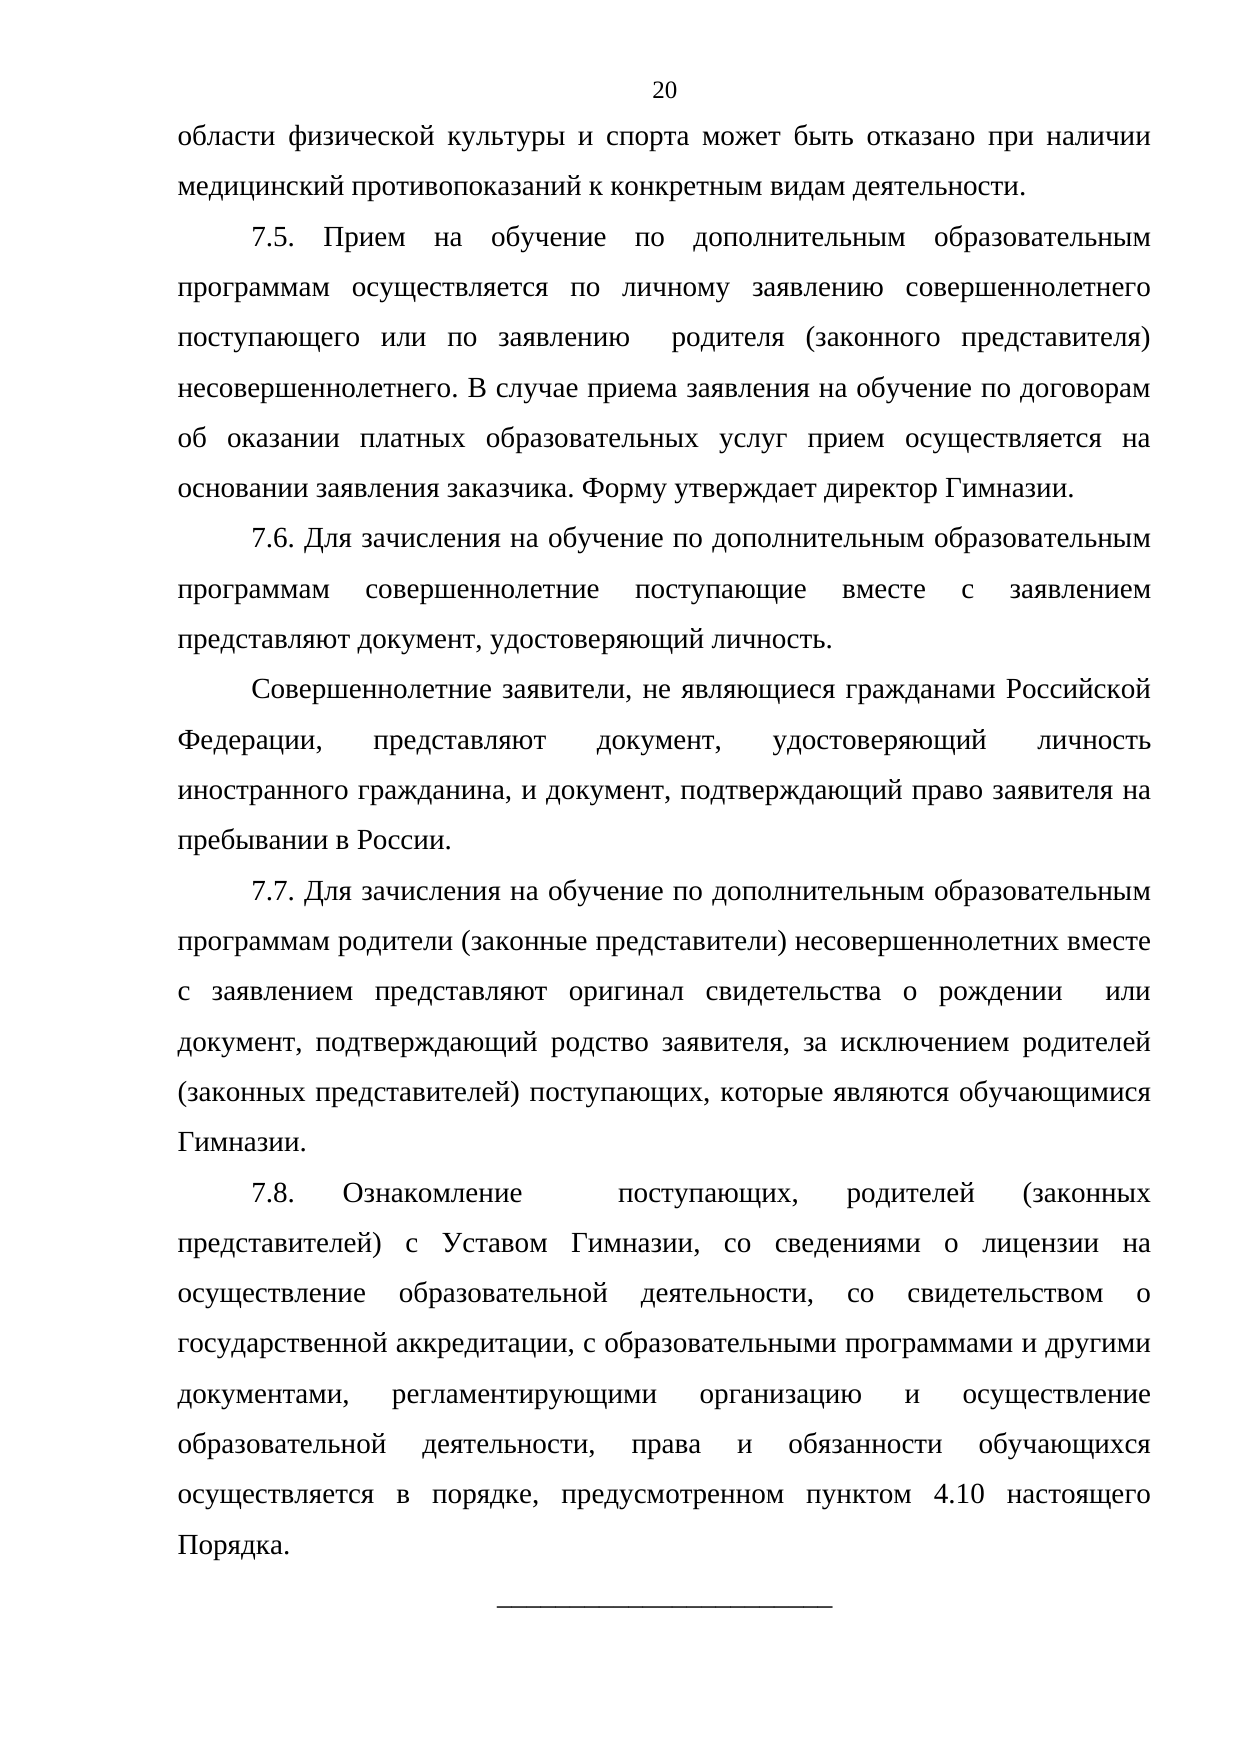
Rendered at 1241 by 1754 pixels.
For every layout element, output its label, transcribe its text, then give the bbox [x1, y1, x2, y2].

subtitle области физической культуры и спорта может быть отказано при наличии медицинский противопоказаний к конкретным видам деятельности. [177, 118, 1152, 202]
subtitle 7.6. Для зачисления на обучение по дополнительным образовательным программам совершеннолетние поступающие вместе с заявлением представляют документ, удостоверяющий личность. [177, 521, 1152, 655]
subtitle 7.5. Прием на обучение по дополнительным образовательным программам осуществляется по личному заявлению совершеннолетнего поступающего или по заявлению родителя (законного представителя) несовершеннолетнего. В случае приема заявления на обучение по договорам об оказании платных образовательных услуг прием осуществляется на основании заявления заказчика. Форму утверждает директор Гимназии. [177, 219, 1152, 504]
text _______________________ [177, 1577, 1152, 1611]
subtitle 7.7. Для зачисления на обучение по дополнительным образовательным программам родители (законные представители) несовершеннолетних вместе с заявлением представляют оригинал свидетельства о рождении или документ, подтверждающий родство заявителя, за исключением родителей (законных представителей) поступающих, которые являются обучающимися Гимназии. [177, 873, 1152, 1158]
subtitle Совершеннолетние заявители, не являющиеся гражданами Российской Федерации, представляют документ, удостоверяющий личность иностранного гражданина, и документ, подтверждающий право заявителя на пребывании в России. [177, 672, 1152, 856]
subtitle 7.8. Ознакомление поступающих, родителей (законных представителей) с Уставом Гимназии, со сведениями о лицензии на осуществление образовательной деятельности, со свидетельством о государственной аккредитации, с образовательными программами и другими документами, регламентирующими организацию и осуществление образовательной деятельности, права и обязанности обучающихся осуществляется в порядке, предусмотренном пунктом 4.10 настоящего Порядка. [177, 1175, 1152, 1560]
